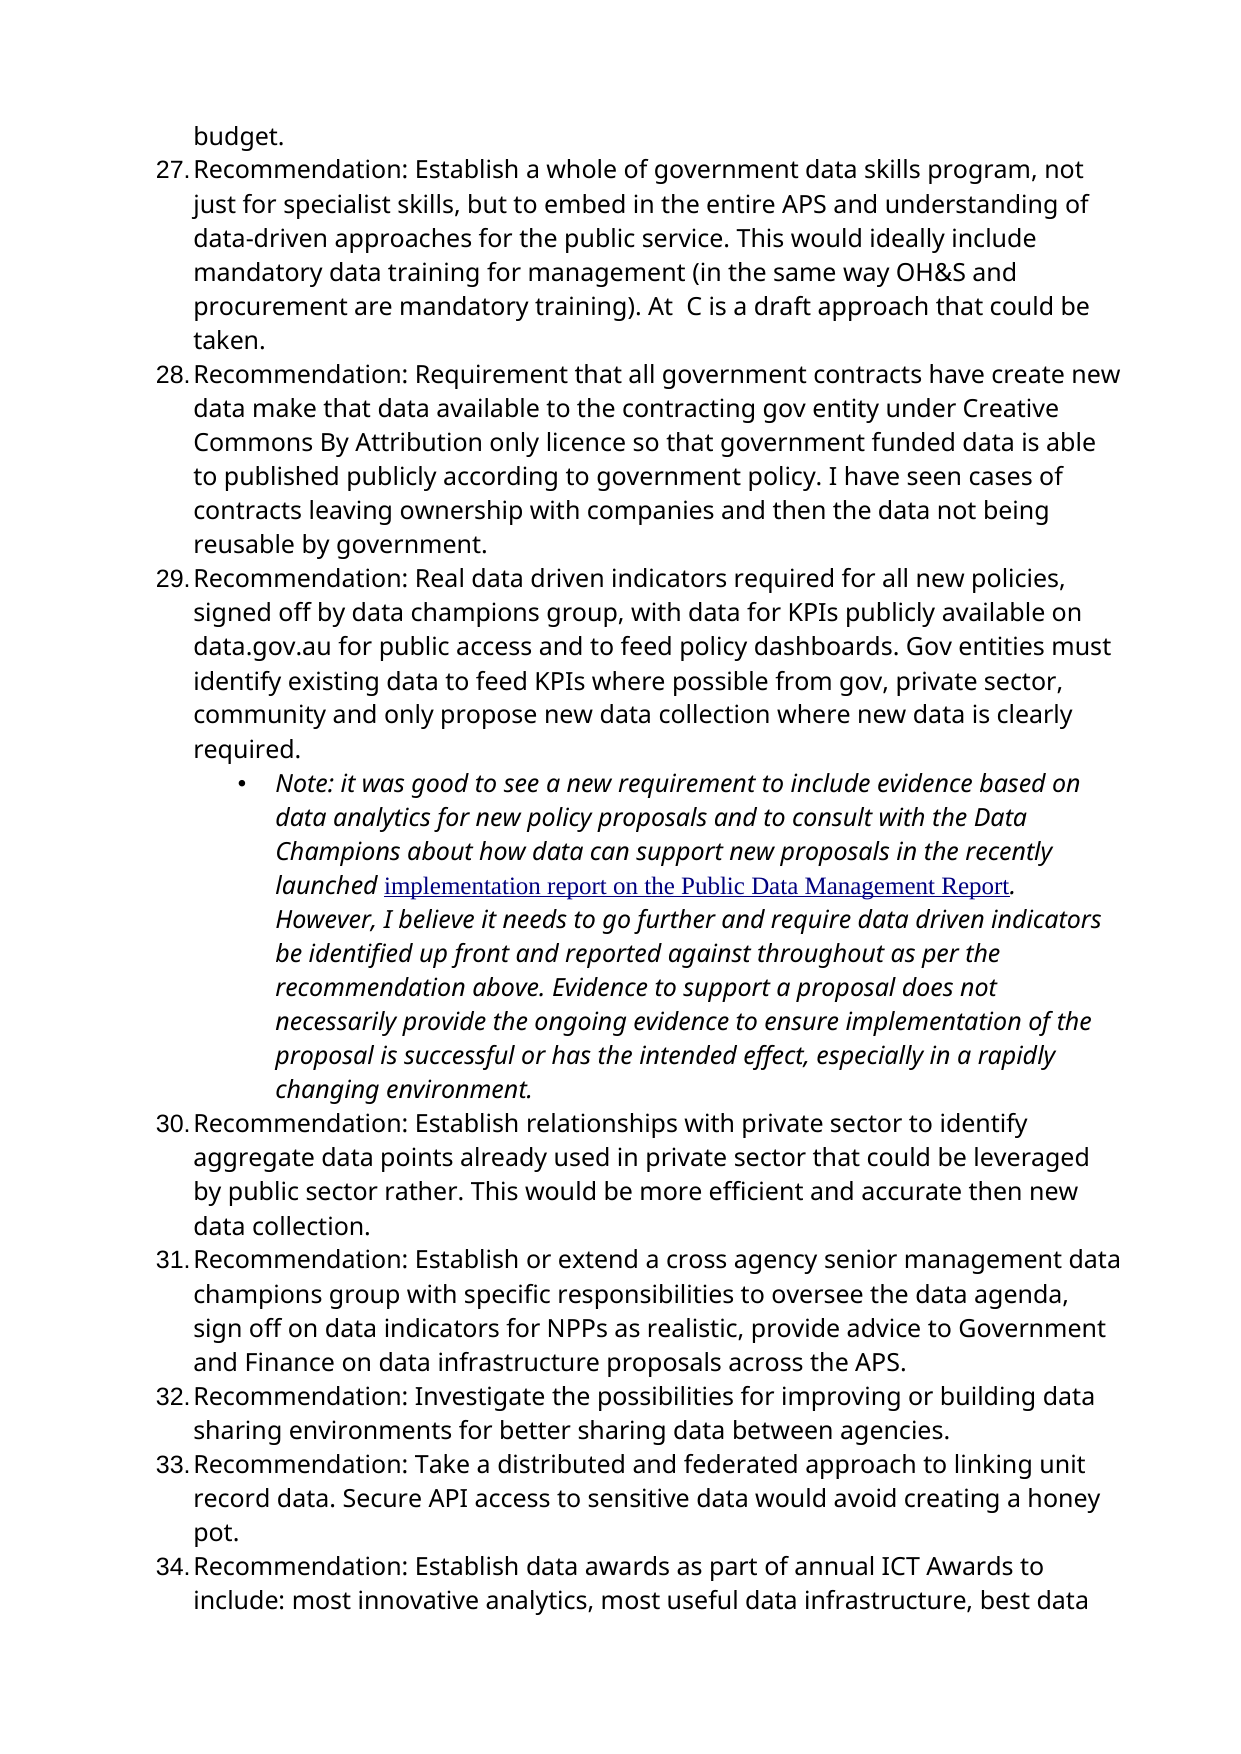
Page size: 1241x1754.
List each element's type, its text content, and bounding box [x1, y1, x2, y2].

list Recommendation: Establish or extend a cross agency senior management data champions group with specific responsibilities to oversee the data agenda, sign off on data indicators for NPPs as realistic, provide advice to Government and Finance on data infrastructure proposals across the APS. [156, 1242, 1122, 1378]
list Recommendation: Establish relationships with private sector to identify aggregate data points already used in private sector that could be leveraged by public sector rather. This would be more efficient and accurate then new data collection. [156, 1106, 1122, 1242]
list Recommendation: Establish a whole of government data skills program, not just for specialist skills, but to embed in the entire APS and understanding of data-driven approaches for the public service. This would ideally include mandatory data training for management (in the same way OH&S and procurement are mandatory training). At C is a draft approach that could be taken. [156, 152, 1122, 357]
list Recommendation: Establish data awards as part of annual ICT Awards to include: most innovative analytics, most useful data infrastructure, best data [156, 1549, 1122, 1617]
list Recommendation: Take a distributed and federated approach to linking unit record data. Secure API access to sensitive data would avoid creating a honey pot. [156, 1447, 1122, 1549]
list Recommendation: Real data driven indicators required for all new policies, signed off by data champions group, with data for KPIs publicly available on data.gov.au for public access and to feed policy dashboards. Gov entities must identify existing data to feed KPIs where possible from gov, private sector, community and only propose new data collection where new data is clearly required. [156, 561, 1122, 765]
list Recommendation: Investigate the possibilities for improving or building data sharing environments for better sharing data between agencies. [156, 1378, 1122, 1447]
list Note: it was good to see a new requirement to include evidence based on data analytics for new policy proposals and to consult with the Data Champions about how data can support new proposals in the recently launched implementation report on the Public Data Management Report. However, I believe it needs to go further and require data driven indicators be identified up front and reported against throughout as per the recommendation above. Evidence to support a proposal does not necessarily provide the ongoing evidence to ensure implementation of the proposal is successful or has the intended effect, especially in a rapidly changing environment. [238, 765, 1122, 1106]
list Recommendation: Requirement that all government contracts have create new data make that data available to the contracting gov entity under Creative Commons By Attribution only licence so that government funded data is able to published publicly according to government policy. I have seen cases of contracts leaving ownership with companies and then the data not being reusable by government. [156, 357, 1122, 561]
list budget. [156, 118, 1122, 152]
